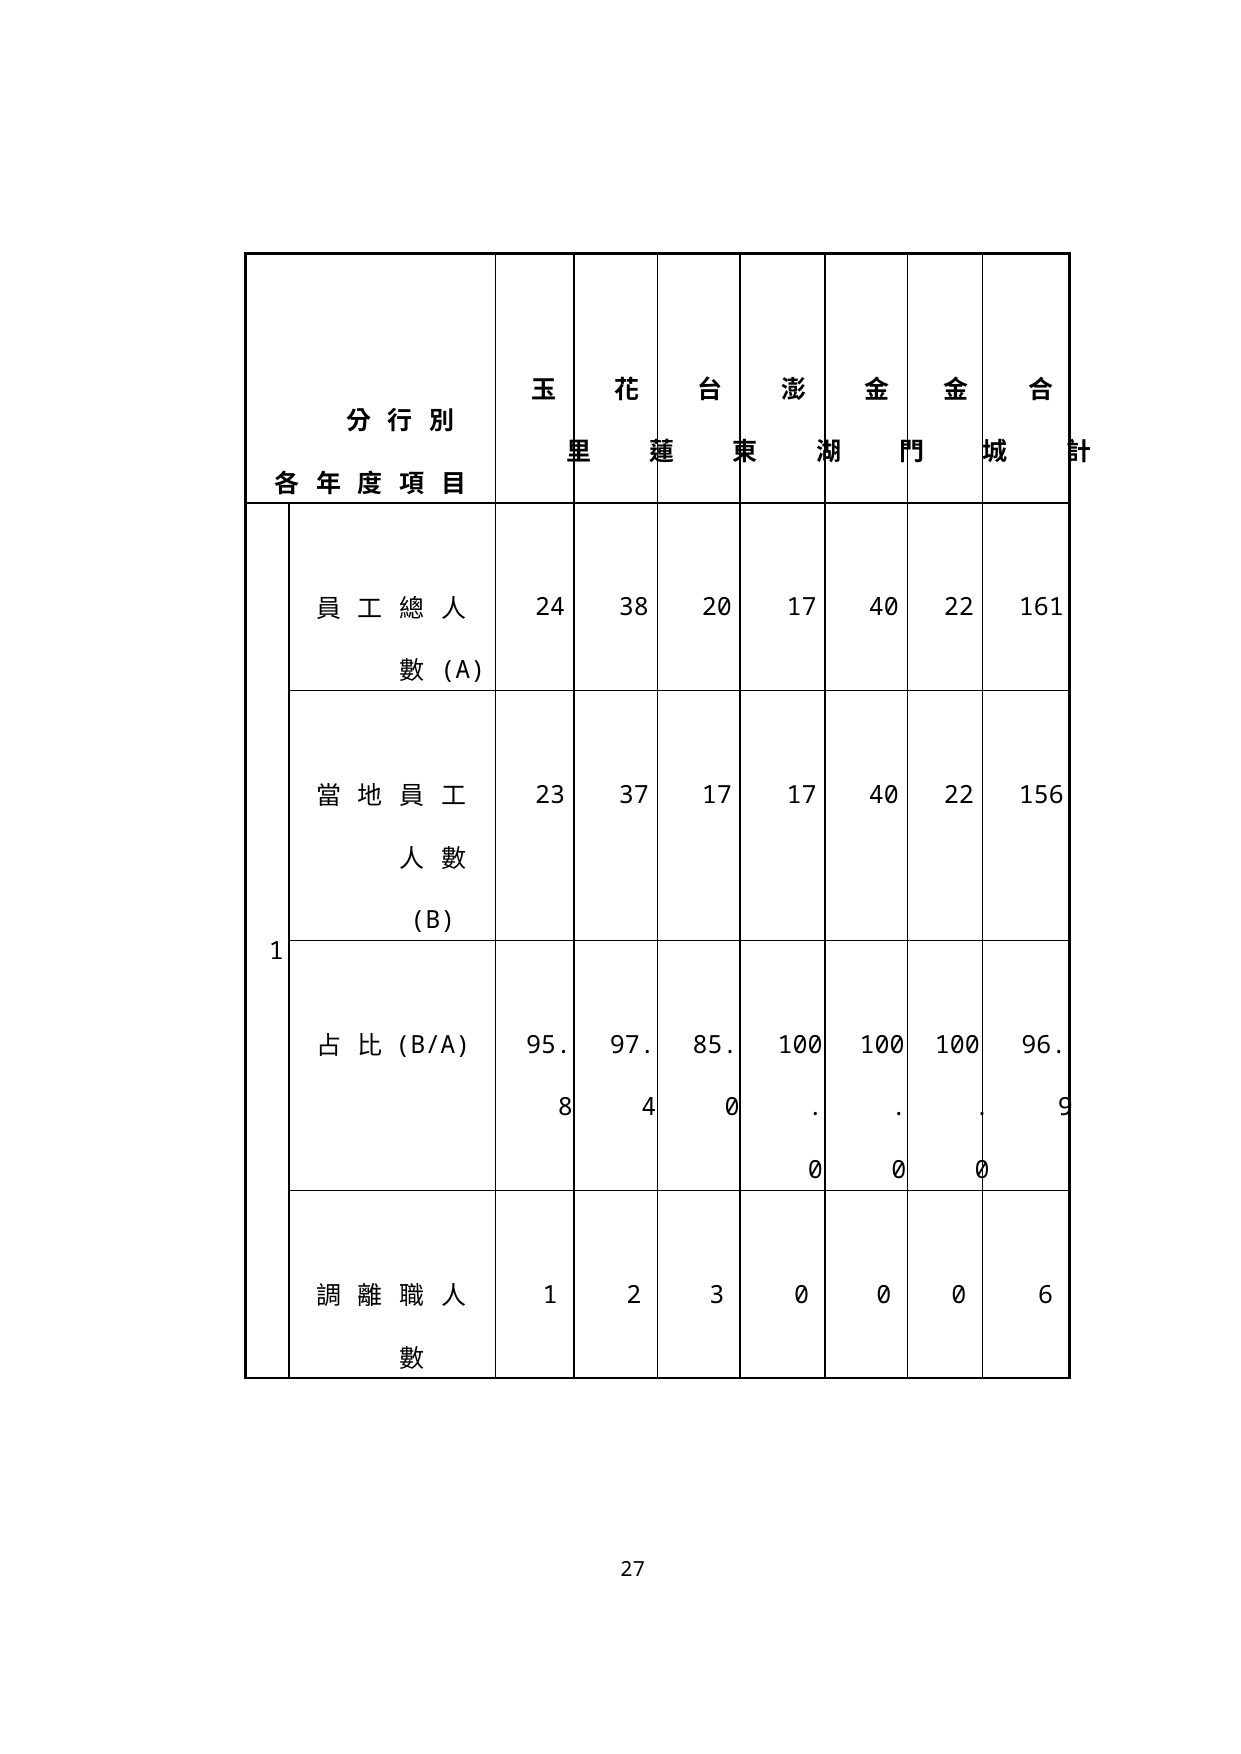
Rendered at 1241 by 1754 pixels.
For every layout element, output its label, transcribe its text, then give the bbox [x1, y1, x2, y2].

table_cell 40 [826, 691, 907, 939]
table_cell 106 [247, 504, 288, 1377]
table_cell 2 [575, 1191, 657, 1377]
table_header 金門 [826, 255, 907, 502]
table_header 花蓮 [575, 255, 657, 502]
table_header 玉里 [496, 255, 573, 502]
table_cell 37 [575, 691, 657, 939]
table_cell 0 [741, 1191, 824, 1377]
table_cell 17 [741, 691, 824, 939]
table_cell 當地員工人數(B) [290, 691, 495, 939]
table_cell 161 [983, 504, 1068, 689]
table_cell 22 [908, 504, 982, 689]
table_cell 占比(B/A) [290, 941, 495, 1189]
table_cell 3 [658, 1191, 739, 1377]
table_header 分行別 各年度項目 [247, 255, 495, 502]
table_cell 85.0 [658, 941, 739, 1189]
table_cell 23 [496, 691, 573, 939]
table_cell 20 [658, 504, 739, 689]
table_cell 調離職人數 [290, 1191, 495, 1377]
table_cell 100.0 [741, 941, 824, 1189]
table_cell 38 [575, 504, 657, 689]
table_cell 96.9 [983, 941, 1068, 1189]
table_cell 24 [496, 504, 573, 689]
table_header 澎湖 [741, 255, 824, 502]
table_cell 95.8 [496, 941, 573, 1189]
table_header 合計 [983, 255, 1068, 502]
table_header 台東 [658, 255, 739, 502]
table_header 金城 [908, 255, 982, 502]
table_cell 0 [908, 1191, 982, 1377]
table_cell 6 [983, 1191, 1068, 1377]
table_cell 22 [908, 691, 982, 939]
table_cell 100.0 [908, 941, 982, 1189]
table_cell 40 [826, 504, 907, 689]
table_cell 員工總人數(A) [290, 504, 495, 689]
table_cell 17 [658, 691, 739, 939]
table_cell 17 [741, 504, 824, 689]
table_cell 1 [496, 1191, 573, 1377]
table_cell 0 [826, 1191, 907, 1377]
table_cell 100.0 [826, 941, 907, 1189]
table_cell 156 [983, 691, 1068, 939]
table_cell 97.4 [575, 941, 657, 1189]
